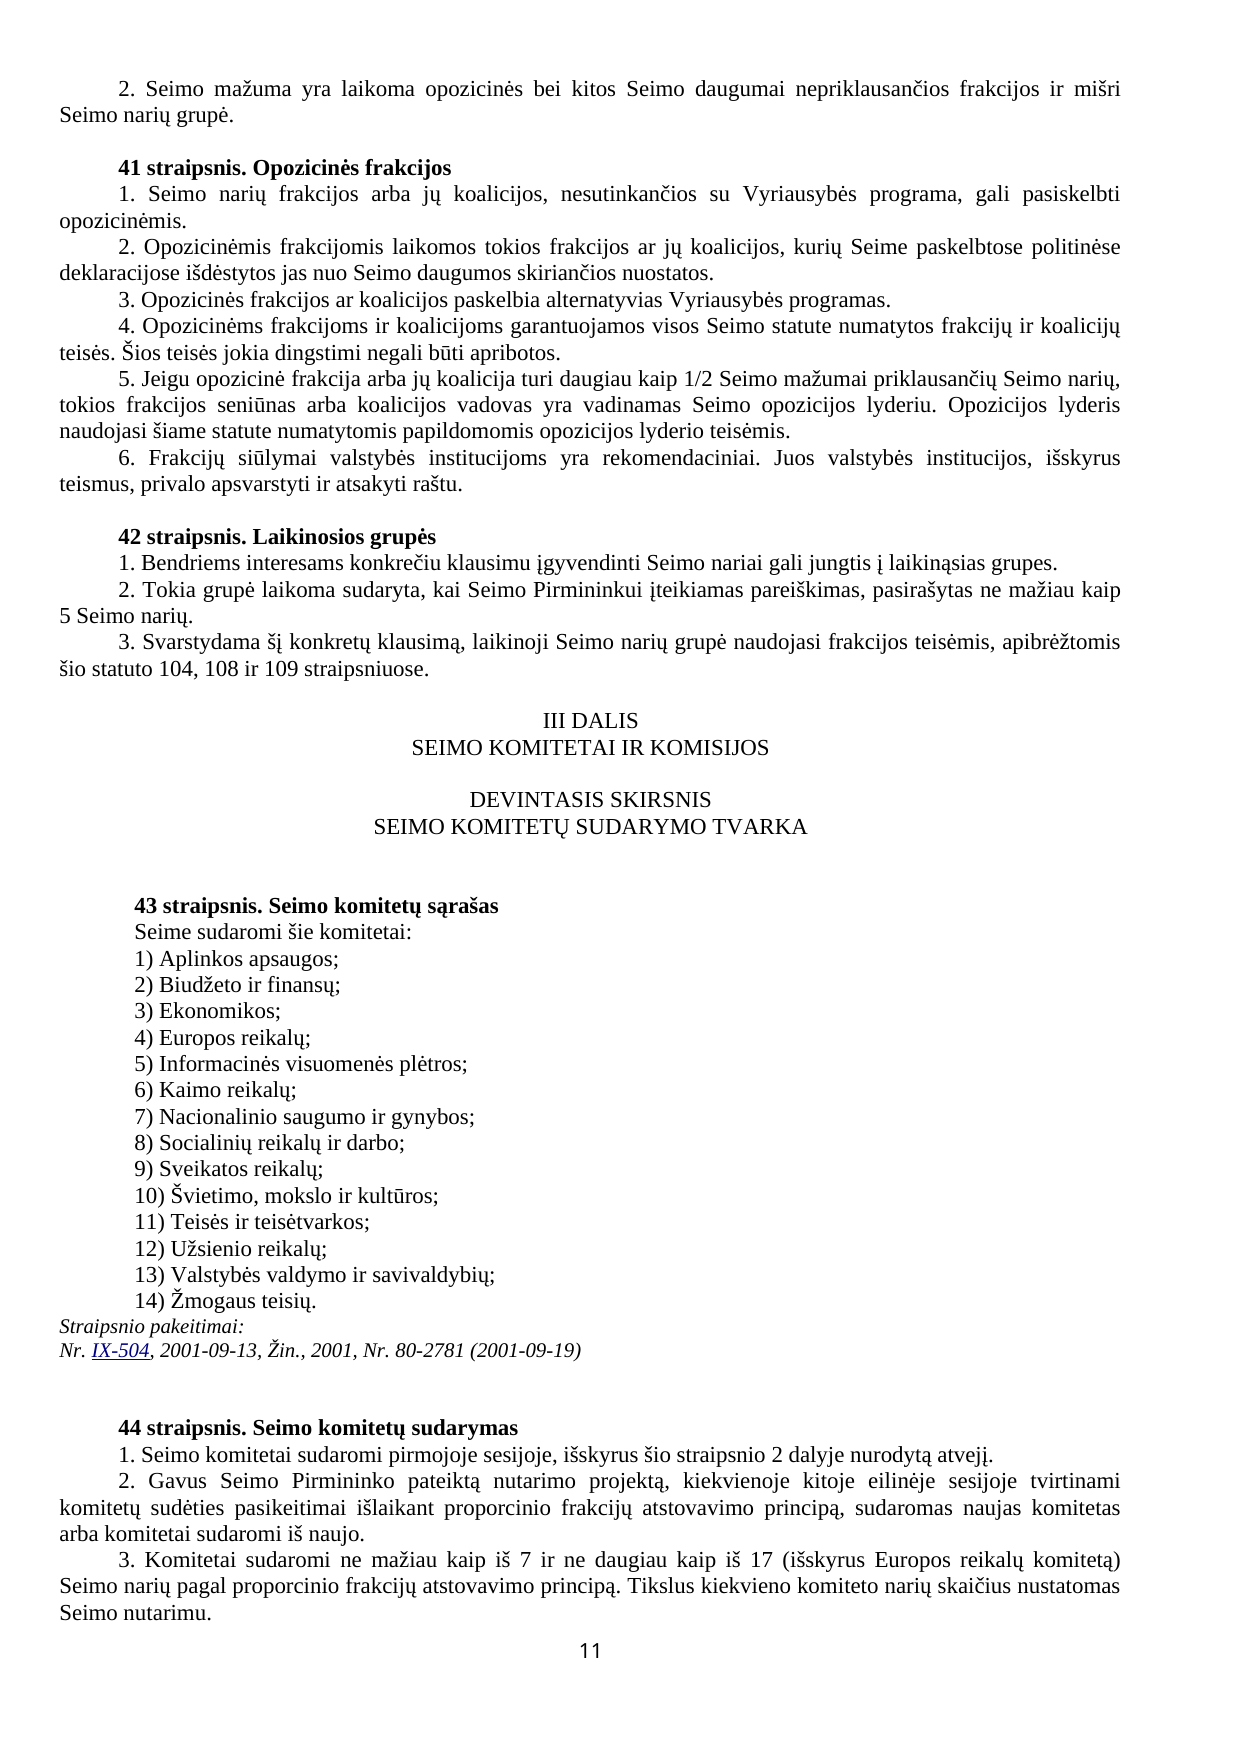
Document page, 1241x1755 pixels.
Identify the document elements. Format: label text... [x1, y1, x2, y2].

text 9) Sveikatos reikalų; [59, 1156, 1122, 1182]
text 4. Opozicinėms frakcijoms ir koalicijoms garantuojamos visos Seimo statute numatytos frakcijų ir koalicijų teisės. Šios teisės jokia dingstimi negali būti apribotos. [59, 312, 1122, 365]
text 13) Valstybės valdymo ir savivaldybių; [59, 1261, 1122, 1287]
text 2. Gavus Seimo Pirmininko pateiktą nutarimo projektą, kiekvienoje kitoje eilinėje sesijoje tvirtinami komitetų sudėties pasikeitimai išlaikant proporcinio frakcijų atstovavimo principą, sudaromas naujas komitetas arba komitetai sudaromi iš naujo. [59, 1467, 1122, 1546]
text 6. Frakcijų siūlymai valstybės institucijoms yra rekomendaciniai. Juos valstybės institucijos, išskyrus teismus, privalo apsvarstyti ir atsakyti raštu. [59, 444, 1122, 497]
text 3) Ekonomikos; [59, 997, 1122, 1024]
text 2. Tokia grupė laikoma sudaryta, kai Seimo Pirmininkui įteikiamas pareiškimas, pasirašytas ne mažiau kaip 5 Seimo narių. [59, 576, 1122, 628]
text DEVINTASIS SKIRSNIS [59, 787, 1122, 813]
text III DALIS [59, 707, 1122, 734]
text 12) Užsienio reikalų; [59, 1234, 1122, 1261]
text 3. Svarstydama šį konkretų klausimą, laikinoji Seimo narių grupė naudojasi frakcijos teisėmis, apibrėžtomis šio statuto 104, 108 ir 109 straipsniuose. [59, 628, 1122, 681]
text 6) Kaimo reikalų; [59, 1076, 1122, 1103]
text 8) Socialinių reikalų ir darbo; [59, 1129, 1122, 1156]
text 42 straipsnis. Laikinosios grupės [59, 523, 1122, 549]
text 5) Informacinės visuomenės plėtros; [59, 1050, 1122, 1076]
text 1. Bendriems interesams konkrečiu klausimu įgyvendinti Seimo nariai gali jungtis į laikinąsias grupes. [59, 549, 1122, 576]
text 1. Seimo komitetai sudaromi pirmojoje sesijoje, išskyrus šio straipsnio 2 dalyje nurodytą atvejį. [59, 1441, 1122, 1467]
text 14) Žmogaus teisių. [59, 1287, 1122, 1314]
text 5. Jeigu opozicinė frakcija arba jų koalicija turi daugiau kaip 1/2 Seimo mažumai priklausančių Seimo narių, tokios frakcijos seniūnas arba koalicijos vadovas yra vadinamas Seimo opozicijos lyderiu. Opozicijos lyderis naudojasi šiame statute numatytomis papildomomis opozicijos lyderio teisėmis. [59, 365, 1122, 444]
text 1) Aplinkos apsaugos; [59, 945, 1122, 971]
text Nr. IX-504, 2001-09-13, Žin., 2001, Nr. 80-2781 (2001-09-19) [59, 1338, 1122, 1362]
text 3. Opozicinės frakcijos ar koalicijos paskelbia alternatyvias Vyriausybės programas. [59, 286, 1122, 312]
text 2) Biudžeto ir finansų; [59, 971, 1122, 997]
text 3. Komitetai sudaromi ne mažiau kaip iš 7 ir ne daugiau kaip iš 17 (išskyrus Europos reikalų komitetą) Seimo narių pagal proporcinio frakcijų atstovavimo principą. Tikslus kiekvieno komiteto narių skaičius nustatomas Seimo nutarimu. [59, 1546, 1122, 1625]
text SEIMO KOMITETŲ SUDARYMO TVARKA [59, 813, 1122, 839]
text 2. Opozicinėmis frakcijomis laikomos tokios frakcijos ar jų koalicijos, kurių Seime paskelbtose politinėse deklaracijose išdėstytos jas nuo Seimo daugumos skiriančios nuostatos. [59, 233, 1122, 286]
text 10) Švietimo, mokslo ir kultūros; [59, 1182, 1122, 1208]
text 44 straipsnis. Seimo komitetų sudarymas [59, 1414, 1122, 1441]
text 4) Europos reikalų; [59, 1024, 1122, 1050]
text 43 straipsnis. Seimo komitetų sąrašas [59, 892, 1122, 918]
text 11) Teisės ir teisėtvarkos; [59, 1208, 1122, 1234]
text 1. Seimo narių frakcijos arba jų koalicijos, nesutinkančios su Vyriausybės programa, gali pasiskelbti opozicinėmis. [59, 180, 1122, 233]
text 7) Nacionalinio saugumo ir gynybos; [59, 1103, 1122, 1129]
text 41 straipsnis. Opozicinės frakcijos [59, 154, 1122, 180]
text SEIMO KOMITETAI IR KOMISIJOS [59, 734, 1122, 760]
text 2. Seimo mažuma yra laikoma opozicinės bei kitos Seimo daugumai nepriklausančios frakcijos ir mišri Seimo narių grupė. [59, 75, 1122, 128]
text Seime sudaromi šie komitetai: [59, 918, 1122, 945]
text Straipsnio pakeitimai: [59, 1314, 1122, 1338]
